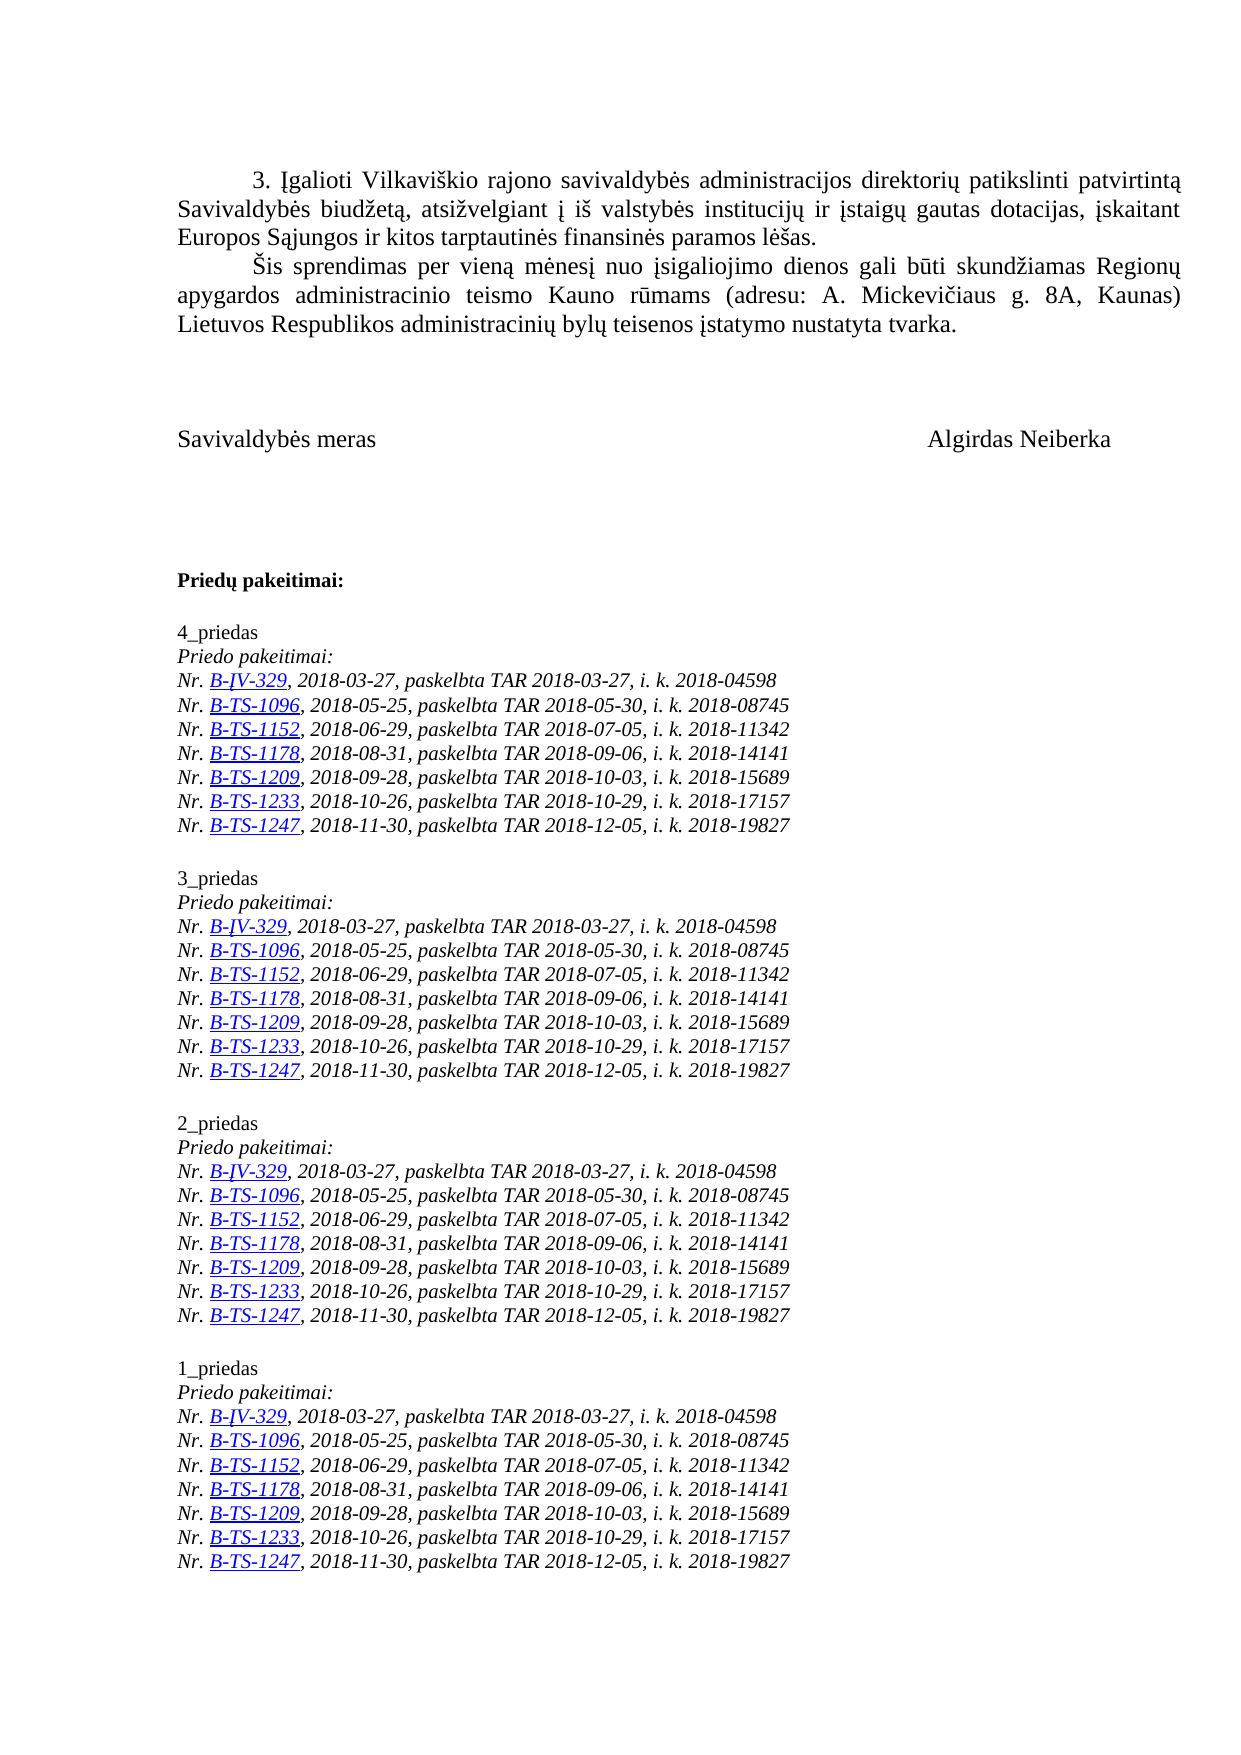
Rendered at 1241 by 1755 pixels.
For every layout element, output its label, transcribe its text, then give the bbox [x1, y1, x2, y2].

text Nr. B-ĮV-329, 2018-03-27, paskelbta TAR 2018-03-27, i. k. 2018-04598 [177, 1404, 1182, 1428]
text Nr. B-TS-1247, 2018-11-30, paskelbta TAR 2018-12-05, i. k. 2018-19827 [177, 1058, 1182, 1082]
text Nr. B-TS-1247, 2018-11-30, paskelbta TAR 2018-12-05, i. k. 2018-19827 [177, 813, 1182, 837]
text Šis sprendimas per vieną mėnesį nuo įsigaliojimo dienos gali būti skundžiamas Regionų apygardos administracinio teismo Kauno rūmams (adresu: A. Mickevičiaus g. 8A, Kaunas) Lietuvos Respublikos administracinių bylų teisenos įstatymo nustatyta tvarka. [177, 251, 1182, 337]
text Priedo pakeitimai: [177, 1380, 1182, 1404]
text Nr. B-ĮV-329, 2018-03-27, paskelbta TAR 2018-03-27, i. k. 2018-04598 [177, 668, 1182, 692]
text 1_priedas [177, 1356, 1182, 1380]
text Nr. B-ĮV-329, 2018-03-27, paskelbta TAR 2018-03-27, i. k. 2018-04598 [177, 914, 1182, 938]
text Nr. B-TS-1209, 2018-09-28, paskelbta TAR 2018-10-03, i. k. 2018-15689 [177, 1255, 1182, 1279]
text Nr. B-TS-1096, 2018-05-25, paskelbta TAR 2018-05-30, i. k. 2018-08745 [177, 1183, 1182, 1207]
text Nr. B-TS-1209, 2018-09-28, paskelbta TAR 2018-10-03, i. k. 2018-15689 [177, 1501, 1182, 1525]
text 4_priedas [177, 620, 1182, 644]
text 3_priedas [177, 866, 1182, 890]
text Nr. B-TS-1247, 2018-11-30, paskelbta TAR 2018-12-05, i. k. 2018-19827 [177, 1549, 1182, 1573]
text Nr. B-TS-1096, 2018-05-25, paskelbta TAR 2018-05-30, i. k. 2018-08745 [177, 938, 1182, 962]
text Nr. B-TS-1178, 2018-08-31, paskelbta TAR 2018-09-06, i. k. 2018-14141 [177, 1477, 1182, 1501]
text Nr. B-TS-1233, 2018-10-26, paskelbta TAR 2018-10-29, i. k. 2018-17157 [177, 1525, 1182, 1549]
text Nr. B-TS-1152, 2018-06-29, paskelbta TAR 2018-07-05, i. k. 2018-11342 [177, 962, 1182, 986]
text Nr. B-TS-1152, 2018-06-29, paskelbta TAR 2018-07-05, i. k. 2018-11342 [177, 717, 1182, 741]
text Nr. B-TS-1233, 2018-10-26, paskelbta TAR 2018-10-29, i. k. 2018-17157 [177, 789, 1182, 813]
text Savivaldybės meras Algirdas Neiberka [177, 424, 1182, 452]
text Priedo pakeitimai: [177, 1135, 1182, 1159]
text Nr. B-TS-1178, 2018-08-31, paskelbta TAR 2018-09-06, i. k. 2018-14141 [177, 986, 1182, 1010]
text Nr. B-TS-1209, 2018-09-28, paskelbta TAR 2018-10-03, i. k. 2018-15689 [177, 765, 1182, 789]
text Nr. B-ĮV-329, 2018-03-27, paskelbta TAR 2018-03-27, i. k. 2018-04598 [177, 1159, 1182, 1183]
text Nr. B-TS-1233, 2018-10-26, paskelbta TAR 2018-10-29, i. k. 2018-17157 [177, 1034, 1182, 1058]
text Nr. B-TS-1152, 2018-06-29, paskelbta TAR 2018-07-05, i. k. 2018-11342 [177, 1452, 1182, 1477]
text Nr. B-TS-1233, 2018-10-26, paskelbta TAR 2018-10-29, i. k. 2018-17157 [177, 1279, 1182, 1303]
text 2_priedas [177, 1111, 1182, 1135]
text Priedo pakeitimai: [177, 890, 1182, 914]
text Nr. B-TS-1247, 2018-11-30, paskelbta TAR 2018-12-05, i. k. 2018-19827 [177, 1303, 1182, 1327]
text Nr. B-TS-1178, 2018-08-31, paskelbta TAR 2018-09-06, i. k. 2018-14141 [177, 1231, 1182, 1255]
text Nr. B-TS-1096, 2018-05-25, paskelbta TAR 2018-05-30, i. k. 2018-08745 [177, 1428, 1182, 1452]
text Priedo pakeitimai: [177, 644, 1182, 668]
text Priedų pakeitimai: [177, 567, 1182, 592]
text Nr. B-TS-1178, 2018-08-31, paskelbta TAR 2018-09-06, i. k. 2018-14141 [177, 741, 1182, 765]
text Nr. B-TS-1152, 2018-06-29, paskelbta TAR 2018-07-05, i. k. 2018-11342 [177, 1207, 1182, 1231]
text 3. Įgalioti Vilkaviškio rajono savivaldybės administracijos direktorių patikslinti patvirtintą Savivaldybės biudžetą, atsižvelgiant į iš valstybės institucijų ir įstaigų gautas dotacijas, įskaitant Europos Sąjungos ir kitos tarptautinės finansinės paramos lėšas. [177, 165, 1182, 251]
text Nr. B-TS-1209, 2018-09-28, paskelbta TAR 2018-10-03, i. k. 2018-15689 [177, 1010, 1182, 1034]
text Nr. B-TS-1096, 2018-05-25, paskelbta TAR 2018-05-30, i. k. 2018-08745 [177, 692, 1182, 717]
